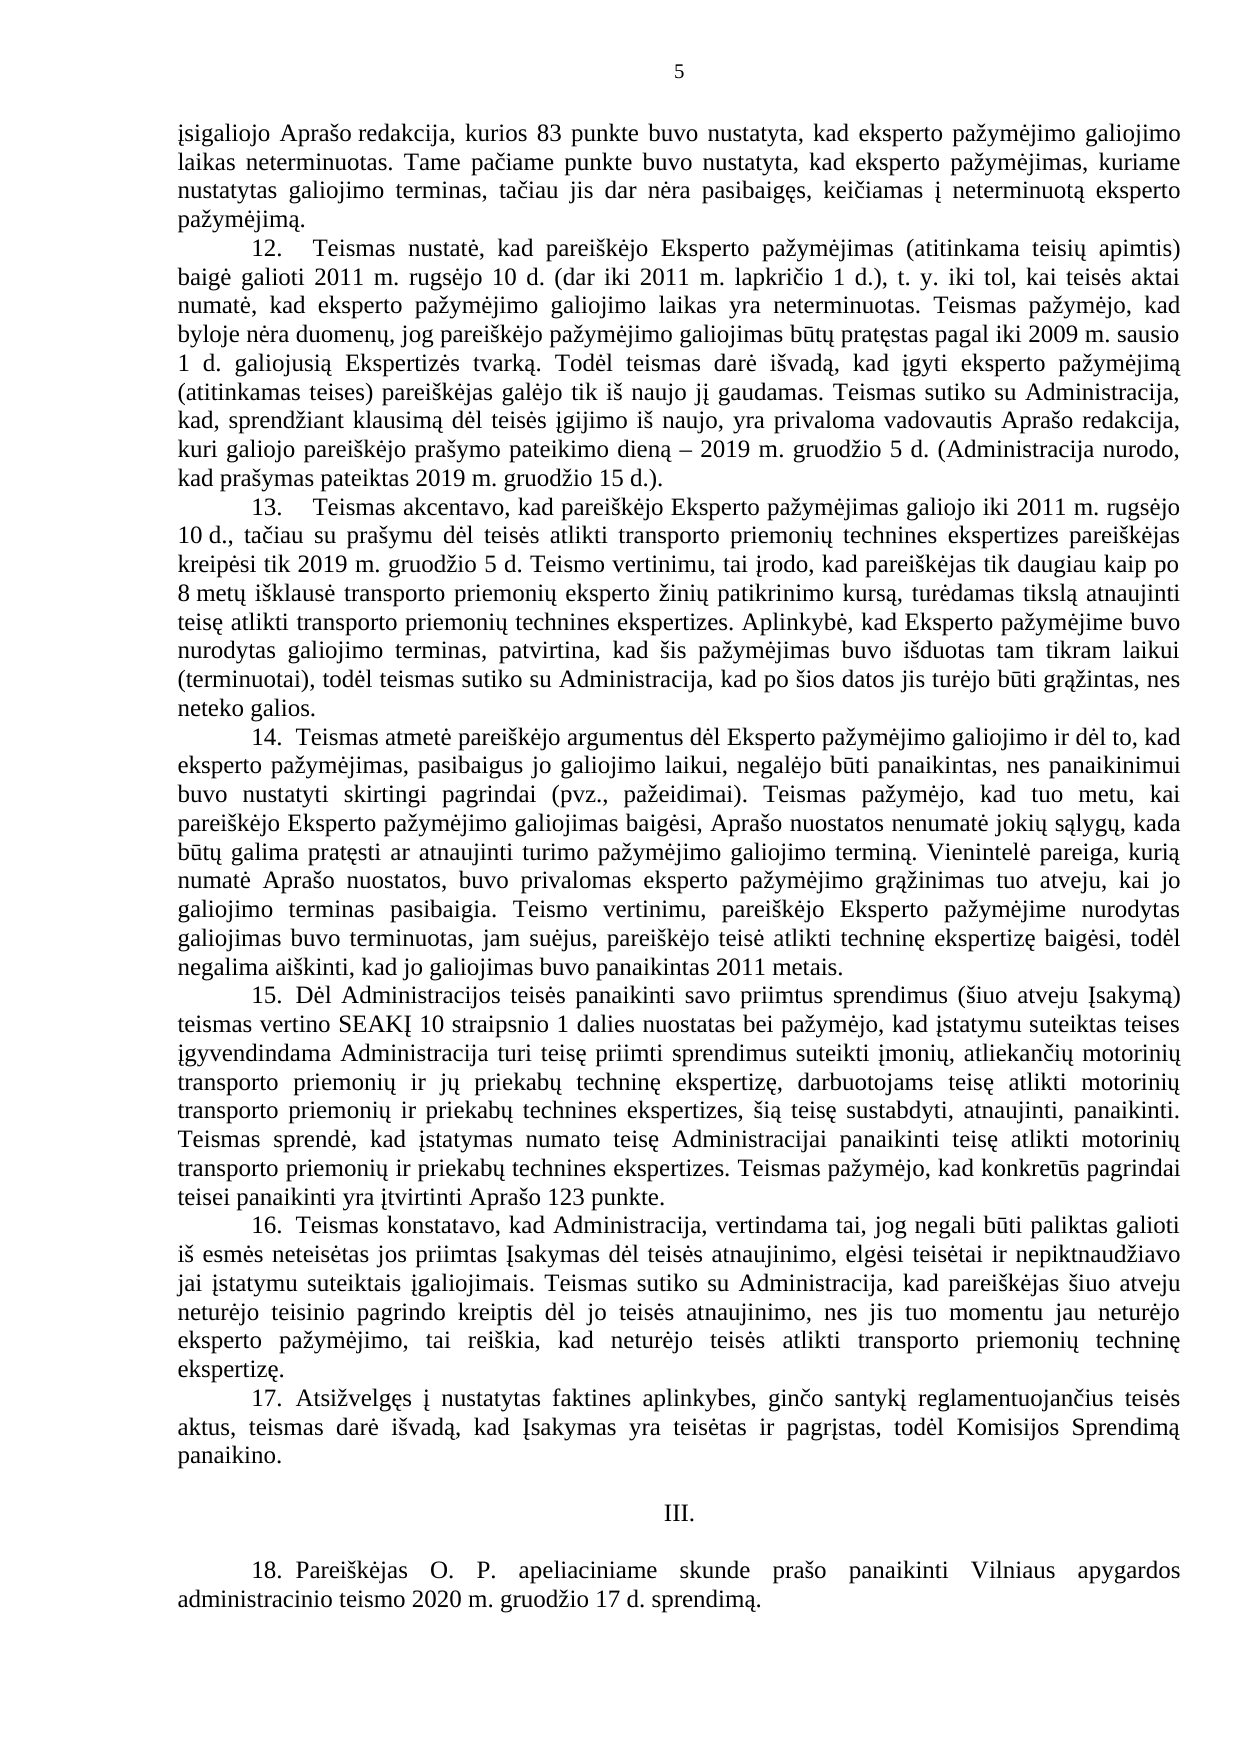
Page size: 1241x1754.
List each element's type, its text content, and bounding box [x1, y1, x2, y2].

text 12. Teismas nustatė, kad pareiškėjo Eksperto pažymėjimas (atitinkama teisių apimtis) baigė galioti 2011 m. rugsėjo 10 d. (dar iki 2011 m. lapkričio 1 d.), t. y. iki tol, kai teisės aktai numatė, kad eksperto pažymėjimo galiojimo laikas yra neterminuotas. Teismas pažymėjo, kad byloje nėra duomenų, jog pareiškėjo pažymėjimo galiojimas būtų pratęstas pagal iki 2009 m. sausio 1 d. galiojusią Ekspertizės tvarką. Todėl teismas darė išvadą, kad įgyti eksperto pažymėjimą (atitinkamas teises) pareiškėjas galėjo tik iš naujo jį gaudamas. Teismas sutiko su Administracija, kad, sprendžiant klausimą dėl teisės įgijimo iš naujo, yra privaloma vadovautis Aprašo redakcija, kuri galiojo pareiškėjo prašymo pateikimo dieną – 2019 m. gruodžio 5 d. (Administracija nurodo, kad prašymas pateiktas 2019 m. gruodžio 15 d.). [177, 233, 1181, 492]
text įsigaliojo Aprašo redakcija, kurios 83 punkte buvo nustatyta, kad eksperto pažymėjimo galiojimo laikas neterminuotas. Tame pačiame punkte buvo nustatyta, kad eksperto pažymėjimas, kuriame nustatytas galiojimo terminas, tačiau jis dar nėra pasibaigęs, keičiamas į neterminuotą eksperto pažymėjimą. [177, 118, 1181, 233]
text 16. Teismas konstatavo, kad Administracija, vertindama tai, jog negali būti paliktas galioti iš esmės neteisėtas jos priimtas Įsakymas dėl teisės atnaujinimo, elgėsi teisėtai ir nepiktnaudžiavo jai įstatymu suteiktais įgaliojimais. Teismas sutiko su Administracija, kad pareiškėjas šiuo atveju neturėjo teisinio pagrindo kreiptis dėl jo teisės atnaujinimo, nes jis tuo momentu jau neturėjo eksperto pažymėjimo, tai reiškia, kad neturėjo teisės atlikti transporto priemonių techninę ekspertizę. [177, 1211, 1181, 1383]
text 15. Dėl Administracijos teisės panaikinti savo priimtus sprendimus (šiuo atveju Įsakymą) teismas vertino SEAKĮ 10 straipsnio 1 dalies nuostatas bei pažymėjo, kad įstatymu suteiktas teises įgyvendindama Administracija turi teisę priimti sprendimus suteikti įmonių, atliekančių motorinių transporto priemonių ir jų priekabų techninę ekspertizę, darbuotojams teisę atlikti motorinių transporto priemonių ir priekabų technines ekspertizes, šią teisę sustabdyti, atnaujinti, panaikinti. Teismas sprendė, kad įstatymas numato teisę Administracijai panaikinti teisę atlikti motorinių transporto priemonių ir priekabų technines ekspertizes. Teismas pažymėjo, kad konkretūs pagrindai teisei panaikinti yra įtvirtinti Aprašo 123 punkte. [177, 981, 1181, 1211]
text 14. Teismas atmetė pareiškėjo argumentus dėl Eksperto pažymėjimo galiojimo ir dėl to, kad eksperto pažymėjimas, pasibaigus jo galiojimo laikui, negalėjo būti panaikintas, nes panaikinimui buvo nustatyti skirtingi pagrindai (pvz., pažeidimai). Teismas pažymėjo, kad tuo metu, kai pareiškėjo Eksperto pažymėjimo galiojimas baigėsi, Aprašo nuostatos nenumatė jokių sąlygų, kada būtų galima pratęsti ar atnaujinti turimo pažymėjimo galiojimo terminą. Vienintelė pareiga, kurią numatė Aprašo nuostatos, buvo privalomas eksperto pažymėjimo grąžinimas tuo atveju, kai jo galiojimo terminas pasibaigia. Teismo vertinimu, pareiškėjo Eksperto pažymėjime nurodytas galiojimas buvo terminuotas, jam suėjus, pareiškėjo teisė atlikti techninę ekspertizę baigėsi, todėl negalima aiškinti, kad jo galiojimas buvo panaikintas 2011 metais. [177, 722, 1181, 981]
text 13. Teismas akcentavo, kad pareiškėjo Eksperto pažymėjimas galiojo iki 2011 m. rugsėjo 10 d., tačiau su prašymu dėl teisės atlikti transporto priemonių technines ekspertizes pareiškėjas kreipėsi tik 2019 m. gruodžio 5 d. Teismo vertinimu, tai įrodo, kad pareiškėjas tik daugiau kaip po 8 metų išklausė transporto priemonių eksperto žinių patikrinimo kursą, turėdamas tikslą atnaujinti teisę atlikti transporto priemonių technines ekspertizes. Aplinkybė, kad Eksperto pažymėjime buvo nurodytas galiojimo terminas, patvirtina, kad šis pažymėjimas buvo išduotas tam tikram laikui (terminuotai), todėl teismas sutiko su Administracija, kad po šios datos jis turėjo būti grąžintas, nes neteko galios. [177, 492, 1181, 722]
text III. [177, 1498, 1181, 1527]
text 18. Pareiškėjas O. P. apeliaciniame skunde prašo panaikinti Vilniaus apygardos administracinio teismo 2020 m. gruodžio 17 d. sprendimą. [177, 1556, 1181, 1613]
text 17. Atsižvelgęs į nustatytas faktines aplinkybes, ginčo santykį reglamentuojančius teisės aktus, teismas darė išvadą, kad Įsakymas yra teisėtas ir pagrįstas, todėl Komisijos Sprendimą panaikino. [177, 1383, 1181, 1469]
